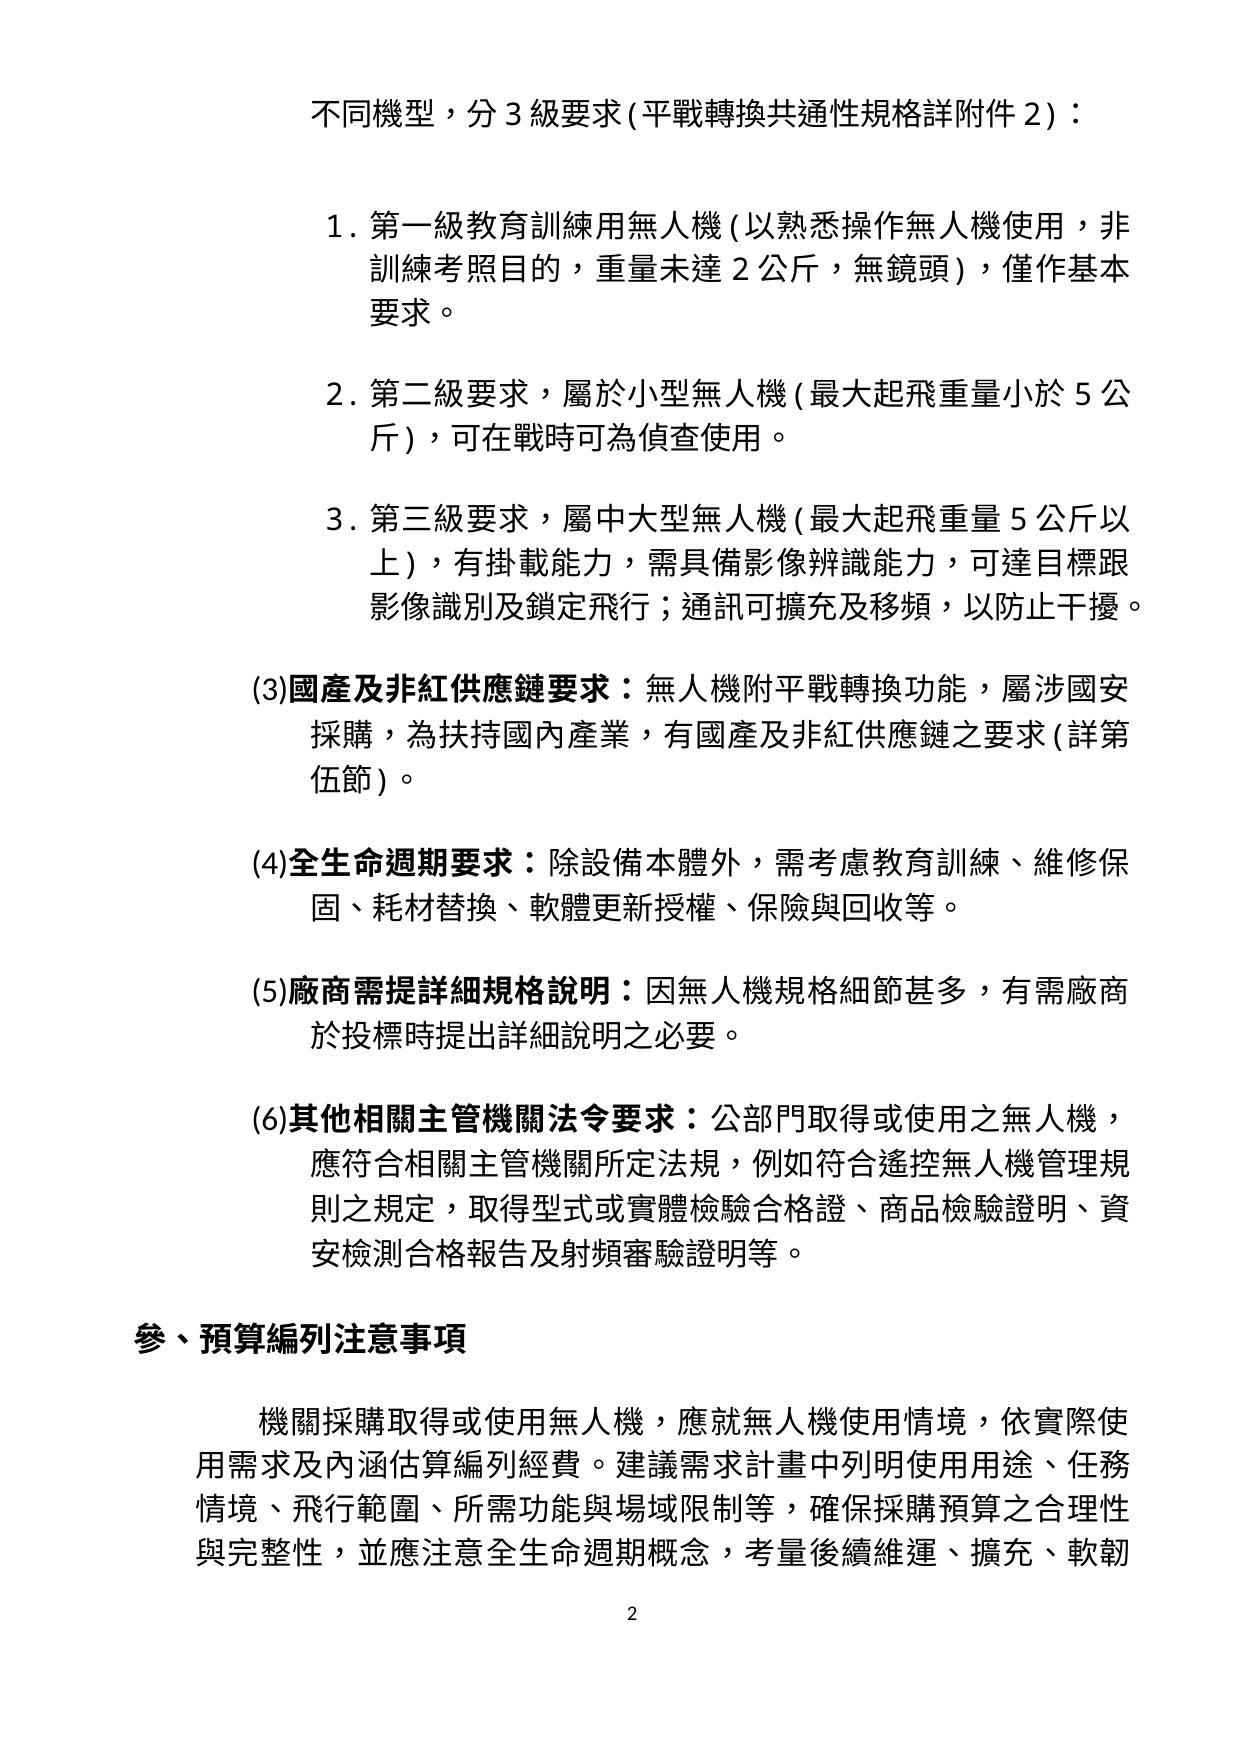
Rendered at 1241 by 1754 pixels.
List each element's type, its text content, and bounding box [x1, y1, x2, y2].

list 第三級要求，屬中大型無人機(最大起飛重量5公斤以上)，有掛載能力，需具備影像辨識能力，可達目標跟影像識別及鎖定飛行；通訊可擴充及移頻，以防止干擾。 [325, 496, 1131, 627]
list 不同機型，分3級要求(平戰轉換共通性規格詳附件2)： [251, 89, 1131, 134]
list 第二級要求，屬於小型無人機(最大起飛重量小於5公斤)，可在戰時可為偵查使用。 [325, 371, 1131, 458]
list 全生命週期要求：除設備本體外，需考慮教育訓練、維修保固、耗材替換、軟體更新授權、保險與回收等。 [251, 838, 1131, 928]
list 預算編列注意事項 [133, 1312, 1131, 1361]
list 國產及非紅供應鏈要求：無人機附平戰轉換功能，屬涉國安採購，為扶持國內產業，有國產及非紅供應鏈之要求(詳第伍節)。 [251, 664, 1131, 801]
list 其他相關主管機關法令要求：公部門取得或使用之無人機，應符合相關主管機關所定法規，例如符合遙控無人機管理規則之規定，取得型式或實體檢驗合格證、商品檢驗證明、資安檢測合格報告及射頻審驗證明等。 [251, 1094, 1131, 1275]
text 機關採購取得或使用無人機，應就無人機使用情境，依實際使用需求及內涵估算編列經費。建議需求計畫中列明使用用途、任務情境、飛行範圍、所需功能與場域限制等，確保採購預算之合理性與完整性，並應注意全生命週期概念，考量後續維運、擴充、軟韌 [195, 1398, 1131, 1573]
list 第一級教育訓練用無人機(以熟悉操作無人機使用，非訓練考照目的，重量未達2公斤，無鏡頭)，僅作基本要求。 [325, 202, 1131, 333]
list 廠商需提詳細規格說明：因無人機規格細節甚多，有需廠商於投標時提出詳細說明之必要。 [251, 966, 1131, 1056]
